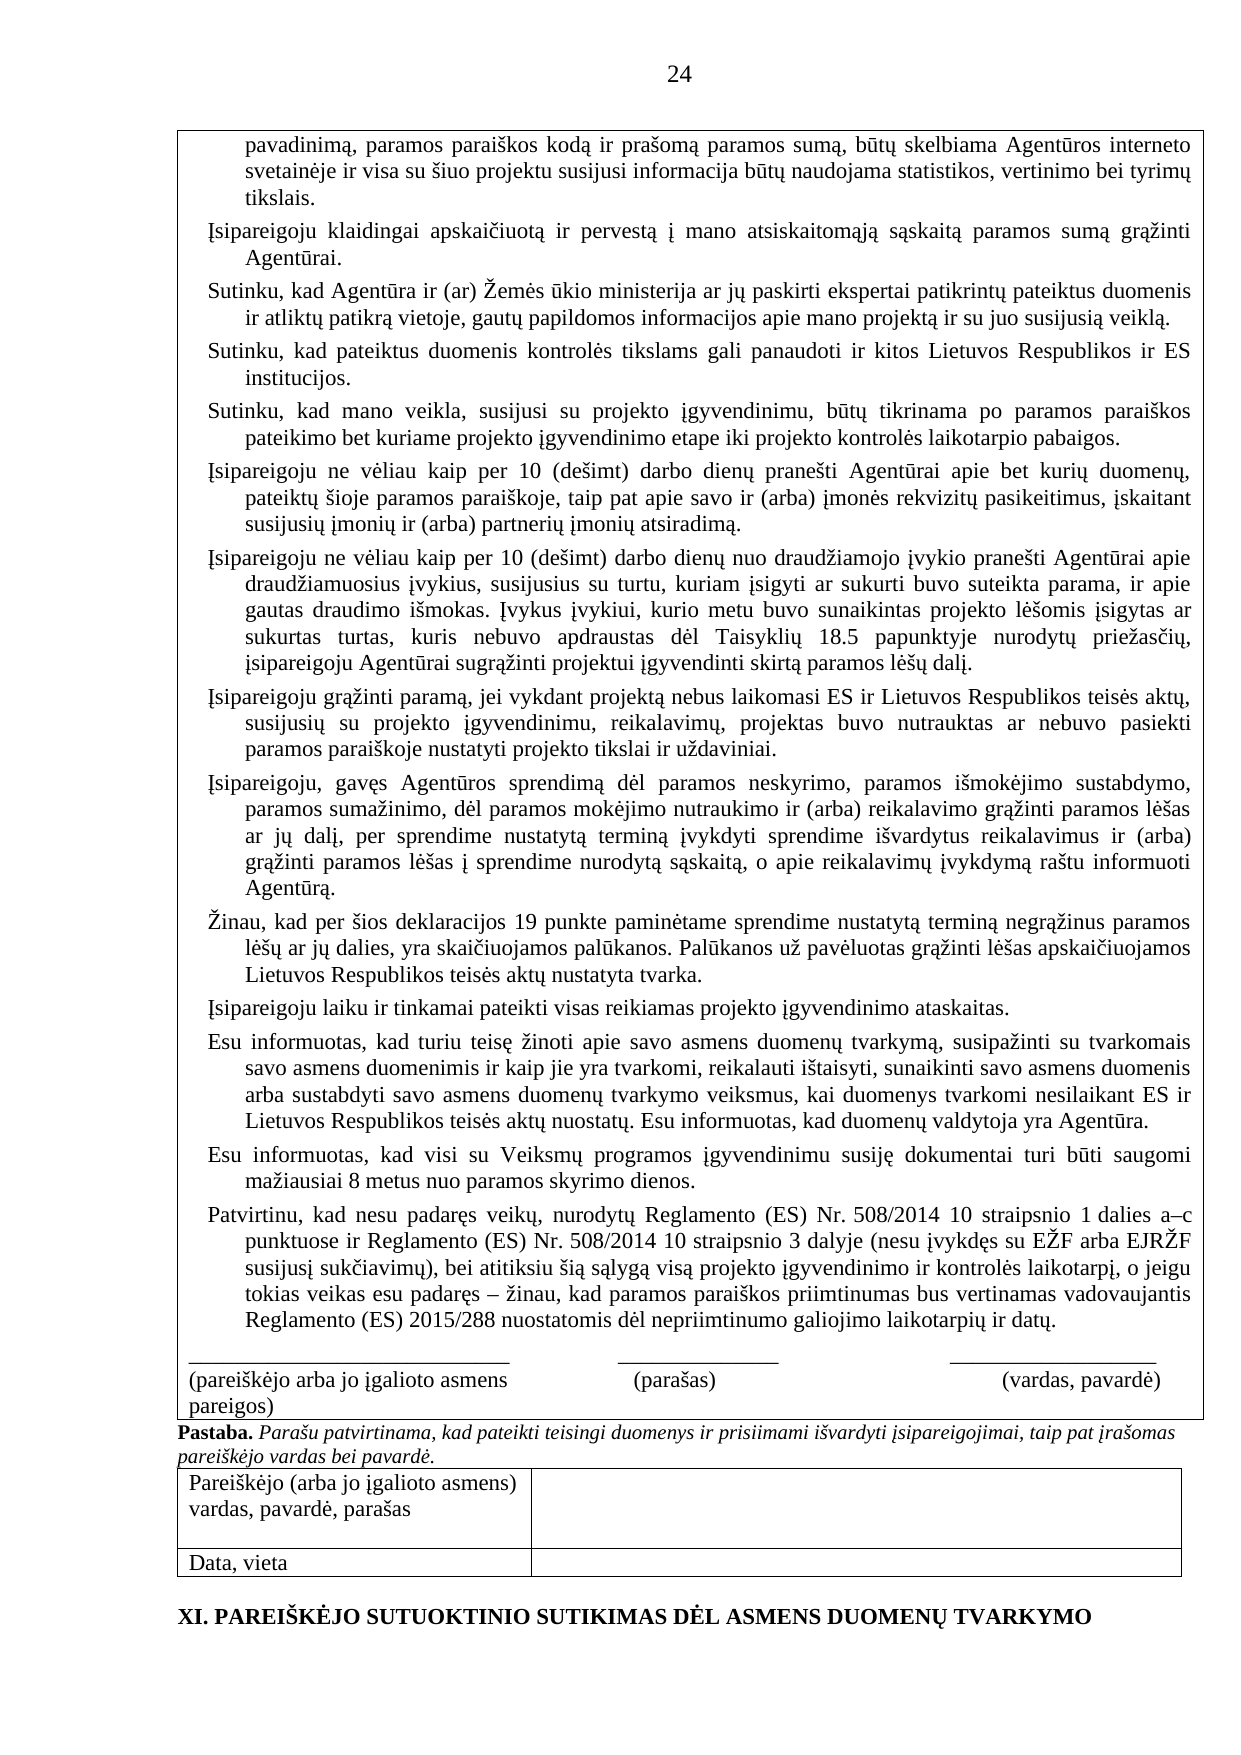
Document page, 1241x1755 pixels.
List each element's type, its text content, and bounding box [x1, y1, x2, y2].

table_cell Data, vieta [178, 1549, 531, 1576]
text Pastaba. Parašu patvirtinama, kad pateikti teisingi duomenys ir prisiimami išvardyti įsipareigojimai, taip pat įrašomas pareiškėjo vardas bei pavardė. [177, 1420, 1181, 1468]
table_cell [532, 1549, 1181, 1576]
table_header pavadinimą, paramos paraiškos kodą ir prašomą paramos sumą, būtų skelbiama Agentūros interneto svetainėje ir visa su šiuo projektu susijusi informacija būtų naudojama statistikos, vertinimo bei tyrimų tikslais. Įsipareigoju klaidingai apskaičiuotą ir pervestą į mano atsiskaitomąją sąskaitą paramos sumą grąžinti Agentūrai. Sutinku, kad Agentūra ir (ar) Žemės ūkio ministerija ar jų paskirti ekspertai patikrintų pateiktus duomenis ir atliktų patikrą vietoje, gautų papildomos informacijos apie mano projektą ir su juo susijusią veiklą. Sutinku, kad pateiktus duomenis kontrolės tikslams gali panaudoti ir kitos Lietuvos Respublikos ir ES institucijos. Sutinku, kad mano veikla, susijusi su projekto įgyvendinimu, būtų tikrinama po paramos paraiškos pateikimo bet kuriame projekto įgyvendinimo etape iki projekto kontrolės laikotarpio pabaigos. Įsipareigoju ne vėliau kaip per 10 (dešimt) darbo dienų pranešti Agentūrai apie bet kurių duomenų, pateiktų šioje paramos paraiškoje, taip pat apie savo ir (arba) įmonės rekvizitų pasikeitimus, įskaitant susijusių įmonių ir (arba) partnerių įmonių atsiradimą. Įsipareigoju ne vėliau kaip per 10 (dešimt) darbo dienų nuo draudžiamojo įvykio pranešti Agentūrai apie draudžiamuosius įvykius, susijusius su turtu, kuriam įsigyti ar sukurti buvo suteikta parama, ir apie gautas draudimo išmokas. Įvykus įvykiui, kurio metu buvo sunaikintas projekto lėšomis įsigytas ar sukurtas turtas, kuris nebuvo apdraustas dėl Taisyklių 18.5 papunktyje nurodytų priežasčių, įsipareigoju Agentūrai sugrąžinti projektui įgyvendinti skirtą paramos lėšų dalį. Įsipareigoju grąžinti paramą, jei vykdant projektą nebus laikomasi ES ir Lietuvos Respublikos teisės aktų, susijusių su projekto įgyvendinimu, reikalavimų, projektas buvo nutrauktas ar nebuvo pasiekti paramos paraiškoje nustatyti projekto tikslai ir uždaviniai. Įsipareigoju, gavęs Agentūros sprendimą dėl paramos neskyrimo, paramos išmokėjimo sustabdymo, paramos sumažinimo, dėl paramos mokėjimo nutraukimo ir (arba) reikalavimo grąžinti paramos lėšas ar jų dalį, per sprendime nustatytą terminą įvykdyti sprendime išvardytus reikalavimus ir (arba) grąžinti paramos lėšas į sprendime nurodytą sąskaitą, o apie reikalavimų įvykdymą raštu informuoti Agentūrą. Žinau, kad per šios deklaracijos 19 punkte paminėtame sprendime nustatytą terminą negrąžinus paramos lėšų ar jų dalies, yra skaičiuojamos palūkanos. Palūkanos už pavėluotas grąžinti lėšas apskaičiuojamos Lietuvos Respublikos teisės aktų nustatyta tvarka. Įsipareigoju laiku ir tinkamai pateikti visas reikiamas projekto įgyvendinimo ataskaitas. Esu informuotas, kad turiu teisę žinoti apie savo asmens duomenų tvarkymą, susipažinti su tvarkomais savo asmens duomenimis ir kaip jie yra tvarkomi, reikalauti ištaisyti, sunaikinti savo asmens duomenis arba sustabdyti savo asmens duomenų tvarkymo veiksmus, kai duomenys tvarkomi nesilaikant ES ir Lietuvos Respublikos teisės aktų nuostatų. Esu informuotas, kad duomenų valdytoja yra Agentūra. Esu informuotas, kad visi su Veiksmų programos įgyvendinimu susiję dokumentai turi būti saugomi mažiausiai 8 metus nuo paramos skyrimo dienos. Patvirtinu, kad nesu padaręs veikų, nurodytų Reglamento (ES) Nr. 508/2014 10 straipsnio 1 dalies a–c punktuose ir Reglamento (ES) Nr. 508/2014 10 straipsnio 3 dalyje (nesu įvykdęs su EŽF arba EJRŽF susijusį sukčiavimų), bei atitiksiu šią sąlygą visą projekto įgyvendinimo ir kontrolės laikotarpį, o jeigu tokias veikas esu padaręs – žinau, kad paramos paraiškos priimtinumas bus vertinamas vadovaujantis Reglamento (ES) 2015/288 nuostatomis dėl nepriimtinumo galiojimo laikotarpių ir datų. ____________________________ ______________ __________________ (pareiškėjo arba jo įgalioto asmens (parašas) (vardas, pavardė) pareigos) [178, 131, 1203, 1419]
table_header [532, 1469, 1181, 1548]
table_header Pareiškėjo (arba jo įgalioto asmens) vardas, pavardė, parašas [178, 1469, 531, 1548]
text XI. PAREIŠKĖJO SUTUOKTINIO SUTIKIMAS DĖL ASMENS DUOMENŲ TVARKYMO [177, 1603, 1181, 1629]
